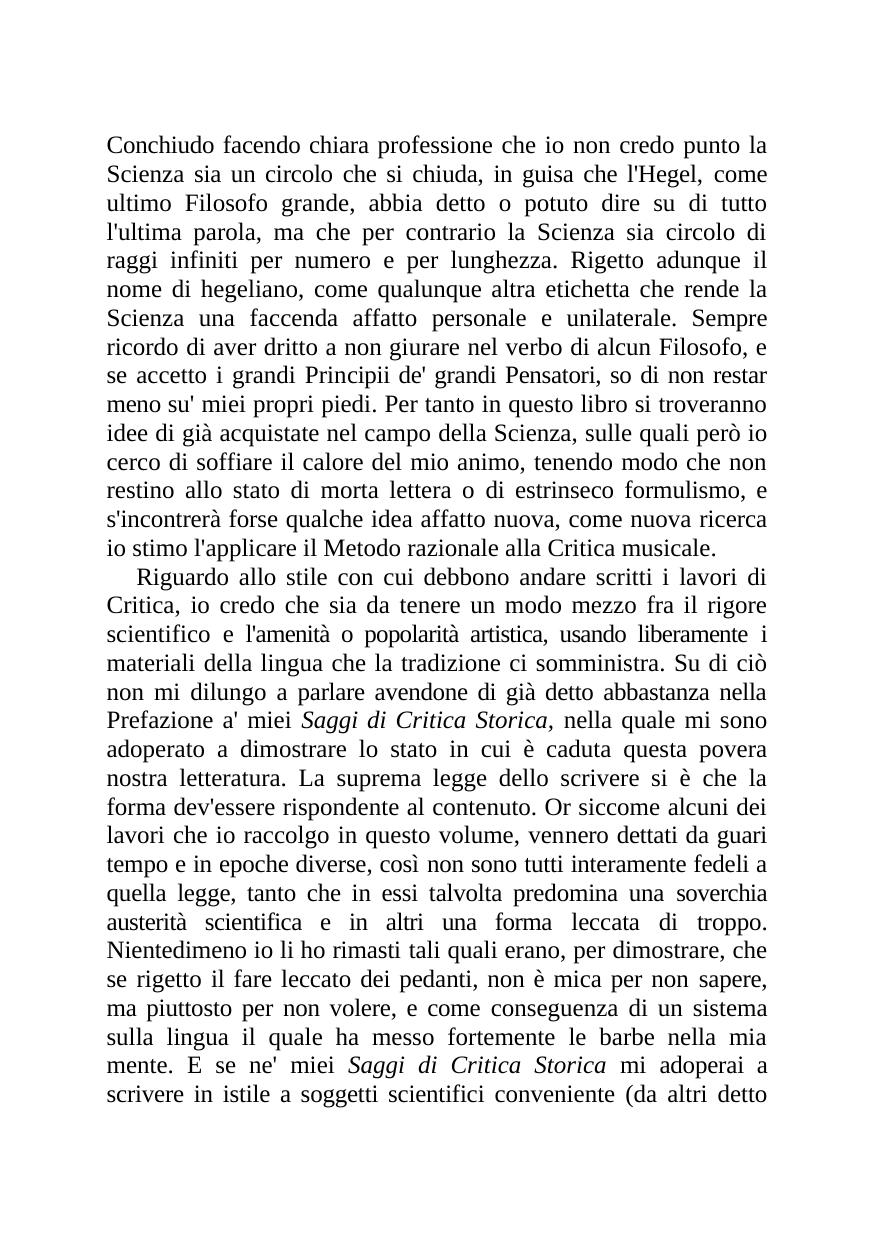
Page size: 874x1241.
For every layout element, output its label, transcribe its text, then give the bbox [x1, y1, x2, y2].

text Riguardo allo stile con cui debbono andare scritti i lavori di Critica, io credo che sia da tenere un modo mezzo fra il rigore scientifico e l'amenità o popolarità artistica, usando liberamente i materiali della lingua che la tradizione ci somministra. Su di ciò non mi dilungo a parlare avendone di già detto abbastanza nella Prefazione a' miei Saggi di Critica Storica, nella quale mi sono adoperato a dimostrare lo stato in cui è caduta questa povera nostra letteratura. La suprema legge dello scrivere si è che la forma dev'essere rispondente al contenuto. Or siccome alcuni dei lavori che io raccolgo in questo volume, vennero dettati da guari tempo e in epoche diverse, così non sono tutti interamente fedeli a quella legge, tanto che in essi talvolta predomina una soverchia austerità scientifica e in altri una forma leccata di troppo. Nientedimeno io li ho rimasti tali quali erano, per dimostrare, che se rigetto il fare leccato dei pedanti, non è mica per non sapere, ma piuttosto per non volere, e come conseguenza di un sistema sulla lingua il quale ha messo fortemente le barbe nella mia mente. E se ne' miei Saggi di Critica Storica mi adoperai a scrivere in istile a soggetti scientifici conveniente (da altri detto [106, 562, 768, 1108]
text Conchiudo facendo chiara professione che io non credo punto la Scienza sia un circolo che si chiuda, in guisa che l'Hegel, come ultimo Filosofo grande, abbia detto o potuto dire su di tutto l'ultima parola, ma che per contrario la Scienza sia circolo di raggi infiniti per numero e per lunghezza. Rigetto adunque il nome di hegeliano, come qualunque altra etichetta che rende la Scienza una faccenda affatto personale e unilaterale. Sempre ricordo di aver dritto a non giurare nel verbo di alcun Filosofo, e se accetto i grandi Principii de' grandi Pensatori, so di non restar meno su' miei propri piedi. Per tanto in questo libro si troveranno idee di già acquistate nel campo della Scienza, sulle quali però io cerco di soffiare il calore del mio animo, tenendo modo che non restino allo stato di morta lettera o di estrinseco formulismo, e s'incontrerà forse qualche idea affatto nuova, come nuova ricerca io stimo l'applicare il Metodo razionale alla Critica musicale. [106, 130, 768, 562]
